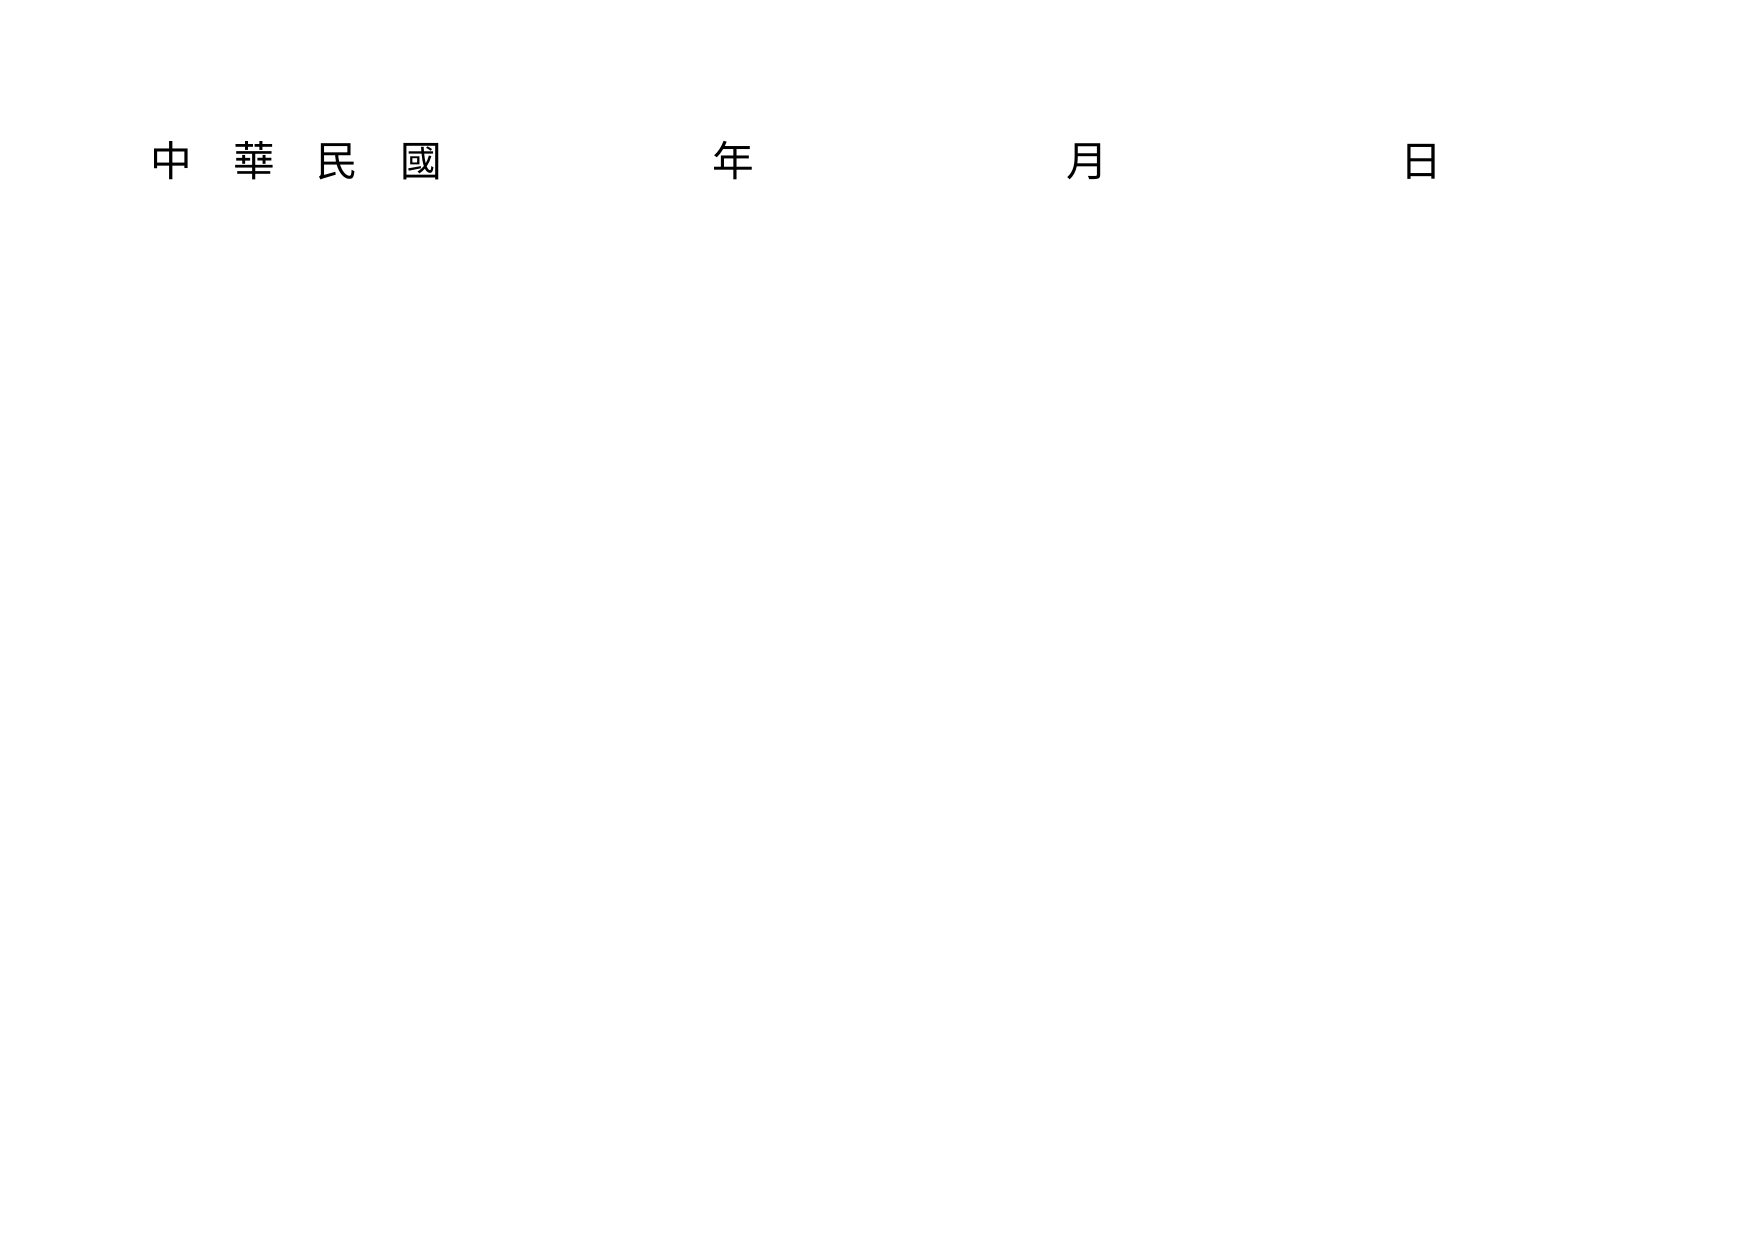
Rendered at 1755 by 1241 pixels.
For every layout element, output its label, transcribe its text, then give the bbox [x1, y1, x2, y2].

text 中 華 民 國 年 月 日 [150, 117, 1604, 179]
